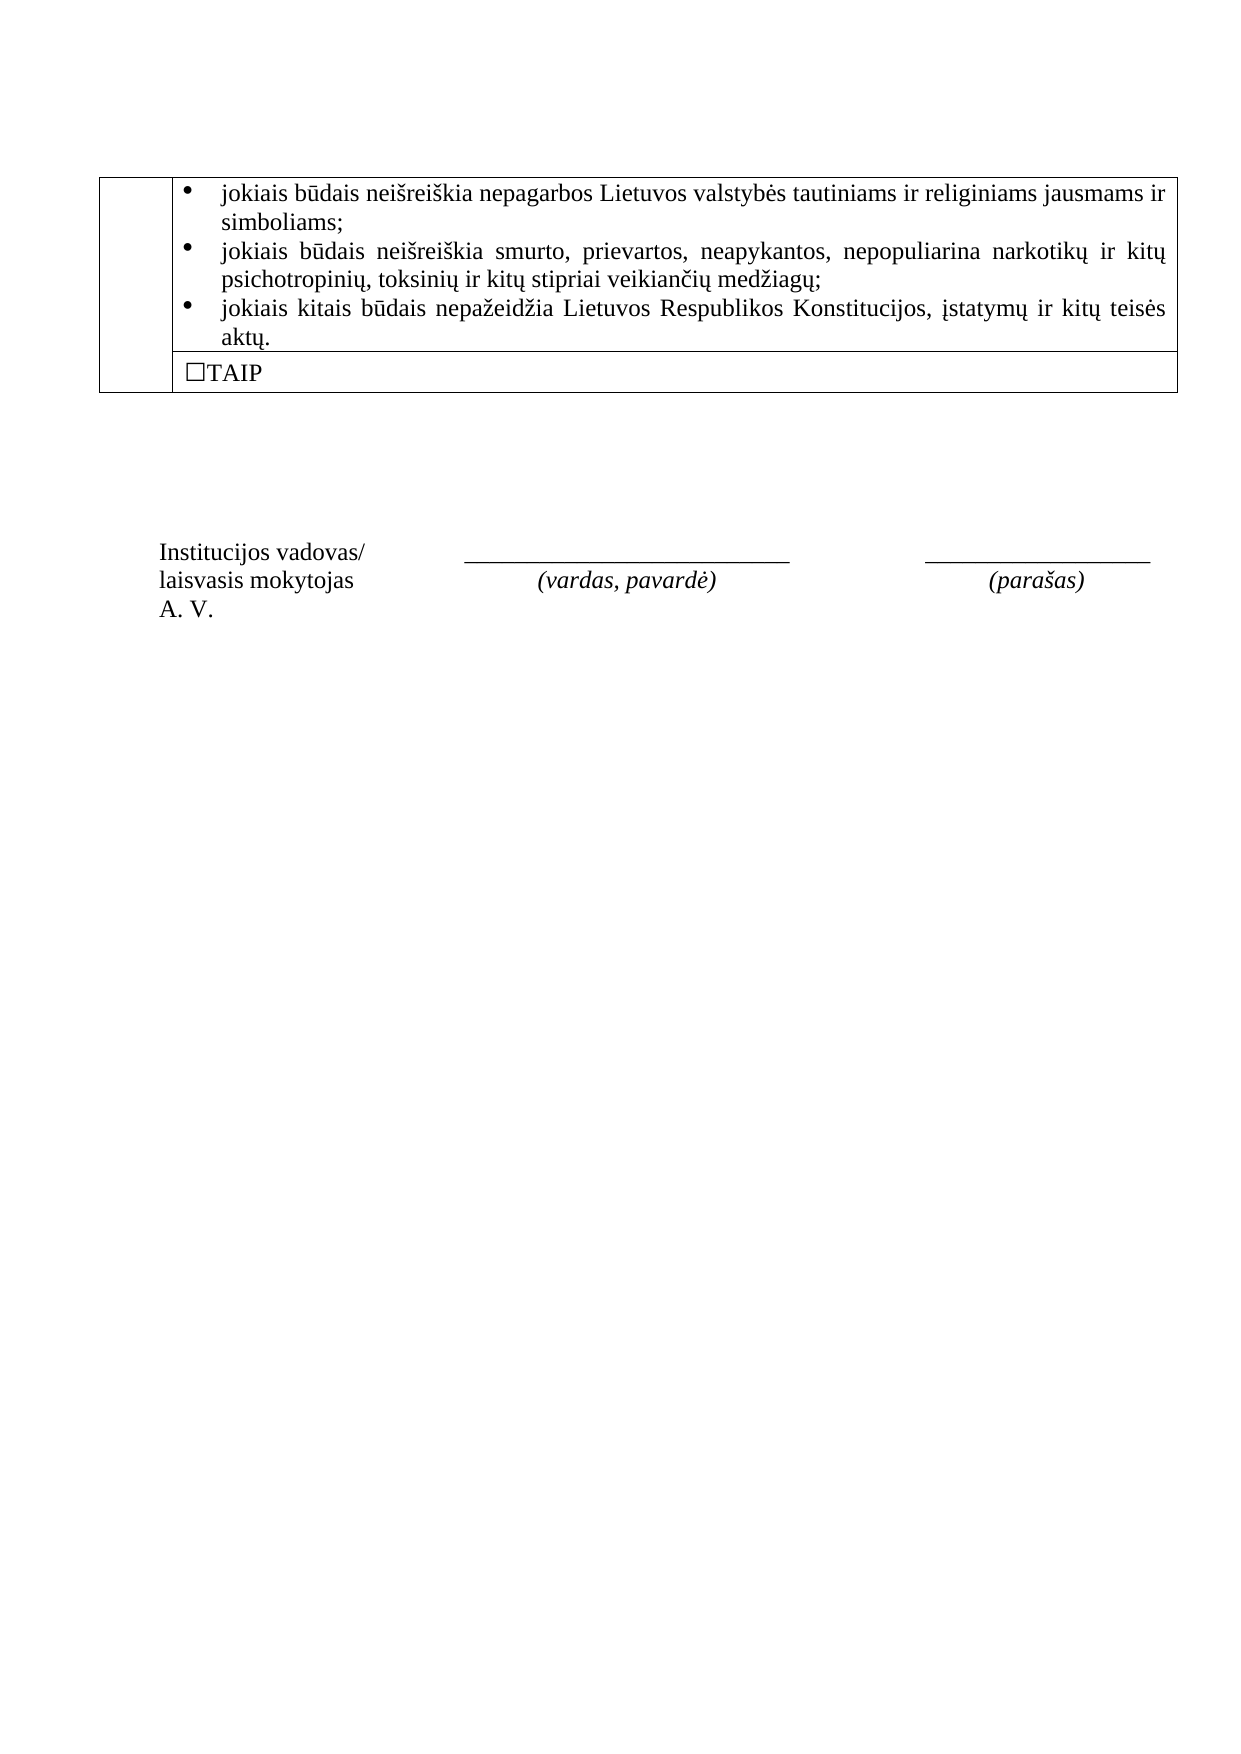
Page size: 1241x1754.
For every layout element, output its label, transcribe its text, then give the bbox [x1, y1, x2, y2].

table_header Institucijos vadovas/ laisvasis mokytojas A. V. [148, 537, 418, 652]
table_cell ☐TAIP [173, 352, 1177, 392]
table_header __________________ (parašas) [838, 537, 1237, 652]
table_header __________________________ (vardas, pavardė) [418, 537, 838, 652]
table_cell [100, 178, 172, 392]
table_cell  jokiais būdais neišreiškia nepagarbos Lietuvos valstybės tautiniams ir religiniams jausmams ir simboliams;  jokiais būdais neišreiškia smurto, prievartos, neapykantos, nepopuliarina narkotikų ir kitų psichotropinių, toksinių ir kitų stipriai veikiančių medžiagų;  jokiais kitais būdais nepažeidžia Lietuvos Respublikos Konstitucijos, įstatymų ir kitų teisės aktų. [173, 178, 1177, 351]
